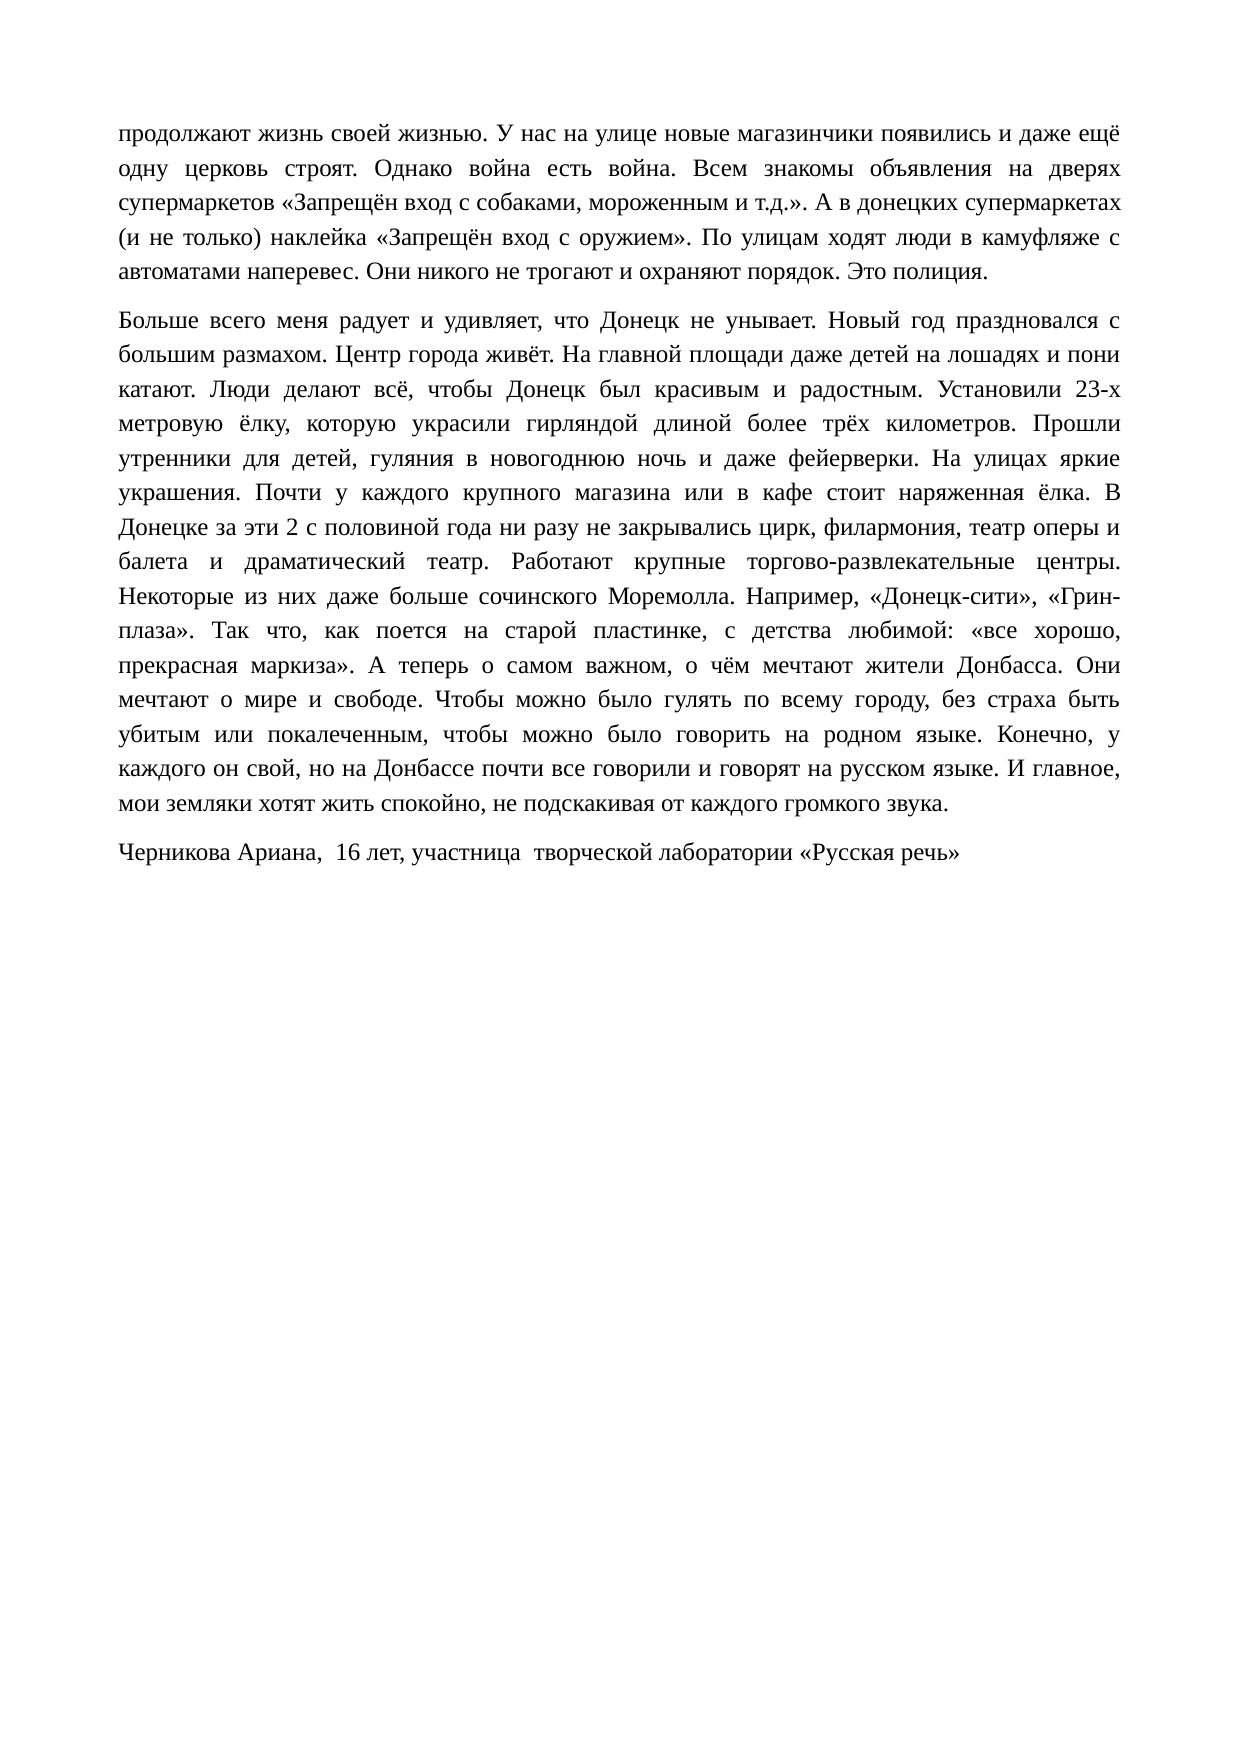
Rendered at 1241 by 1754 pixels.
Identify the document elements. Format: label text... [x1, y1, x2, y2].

text Больше всего меня радует и удивляет, что Донецк не унывает. Новый год праздновался с большим размахом. Центр города живёт. На главной площади даже детей на лошадях и пони катают. Люди делают всё, чтобы Донецк был красивым и радостным. Установили 23-х метровую ёлку, которую украсили гирляндой длиной более трёх километров. Прошли утренники для детей, гуляния в новогоднюю ночь и даже фейерверки. На улицах яркие украшения. Почти у каждого крупного магазина или в кафе стоит наряженная ёлка. В Донецке за эти 2 с половиной года ни разу не закрывались цирк, филармония, театр оперы и балета и драматический театр. Работают крупные торгово-развлекательные центры. Некоторые из них даже больше сочинского Моремолла. Например, «Донецк-сити», «Грин-плаза». Так что, как поется на старой пластинке, с детства любимой: «все хорошо, прекрасная маркиза». А теперь о самом важном, о чём мечтают жители Донбасса. Они мечтают о мире и свободе. Чтобы можно было гулять по всему городу, без страха быть убитым или покалеченным, чтобы можно было говорить на родном языке. Конечно, у каждого он свой, но на Донбассе почти все говорили и говорят на русском языке. И главное, мои земляки хотят жить спокойно, не подскакивая от каждого громкого звука. [118, 305, 1122, 817]
text Черникова Ариана, 16 лет, участница творческой лаборатории «Русская речь» [118, 837, 1122, 866]
text продолжают жизнь своей жизнью. У нас на улице новые магазинчики появились и даже ещё одну церковь строят. Однако война есть война. Всем знакомы объявления на дверях супермаркетов «Запрещён вход с собаками, мороженным и т.д.». А в донецких супермаркетах (и не только) наклейка «Запрещён вход с оружием». По улицам ходят люди в камуфляже с автоматами наперевес. Они никого не трогают и охраняют порядок. Это полиция. [118, 118, 1122, 285]
